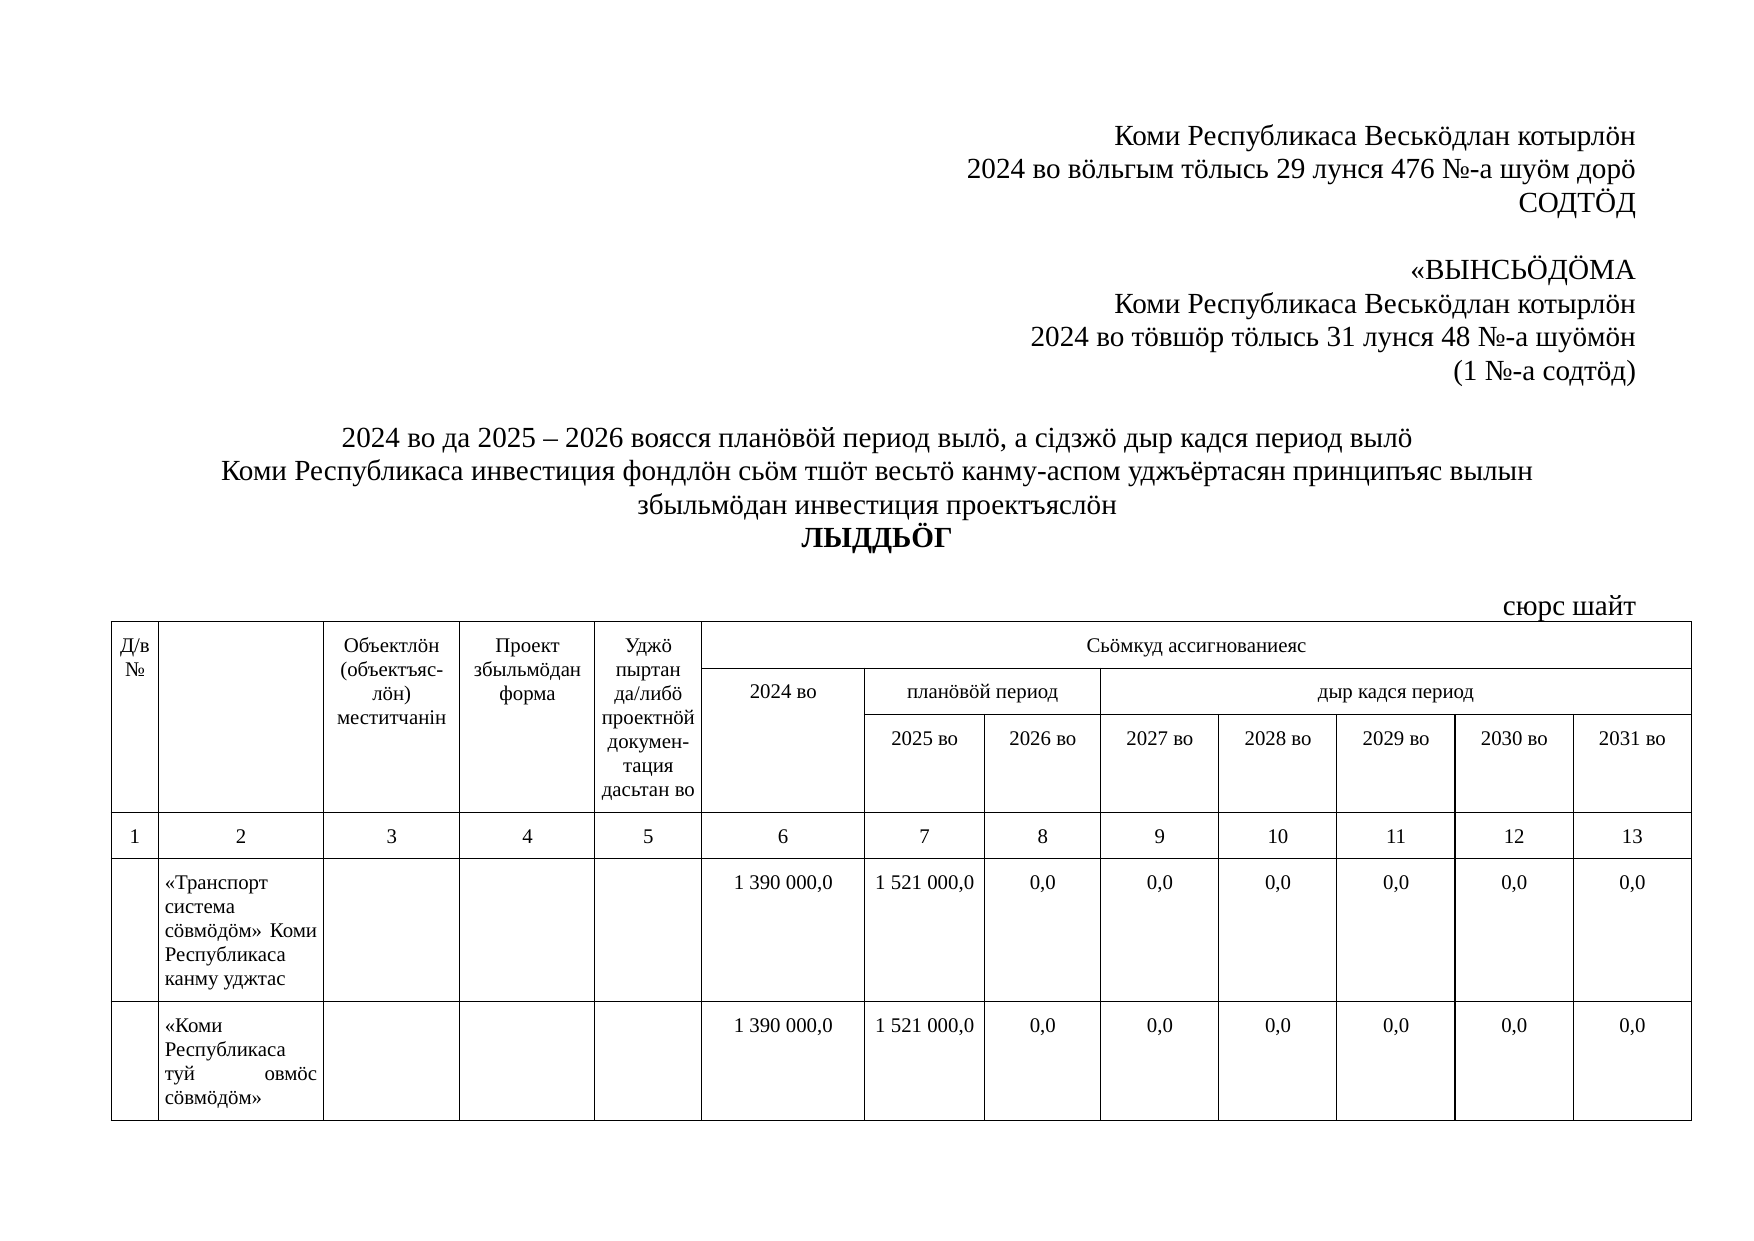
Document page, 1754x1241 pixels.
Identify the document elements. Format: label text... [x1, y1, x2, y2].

table_cell [324, 1002, 459, 1119]
text 2024 во тӧвшӧр тӧлысь 31 лунся 48 №-а шуӧмӧн [118, 319, 1636, 353]
table_cell 0,0 [1219, 859, 1336, 1001]
table_cell 7 [865, 813, 984, 858]
table_cell 0,0 [985, 859, 1100, 1001]
text Коми Республикаса Веськӧдлан котырлӧн [118, 118, 1636, 152]
table_header [159, 622, 323, 812]
table_cell 1 [112, 813, 158, 858]
text ЛЫДДЬӦГ [118, 521, 1636, 554]
table_cell 2031 во [1574, 715, 1691, 812]
table_cell 1 521 000,0 [865, 859, 984, 1001]
table_cell 3 [324, 813, 459, 858]
table_cell дыр кадся период [1101, 669, 1691, 714]
text сюрс шайт [118, 588, 1636, 621]
table_cell 12 [1456, 813, 1573, 858]
table_header Объектлӧн (объектъяс- лӧн) меститчанін [324, 622, 459, 812]
table_header Уджӧ пыртан да/либӧ проектнӧй докумен-тация дасьтан во [595, 622, 701, 812]
table_cell 8 [985, 813, 1100, 858]
table_cell 4 [460, 813, 594, 858]
table_cell «Транспорт система сӧвмӧдӧм» Коми Республикаса канму уджтас [159, 859, 323, 1001]
table_cell 0,0 [1337, 1002, 1454, 1119]
table_cell 2027 во [1101, 715, 1218, 812]
table_cell 0,0 [1574, 859, 1691, 1001]
table_cell 1 390 000,0 [702, 859, 864, 1001]
table_cell 9 [1101, 813, 1218, 858]
text Коми Республикаса инвестиция фондлӧн сьӧм тшӧт весьтӧ канму-аспом уджъёртасян принципъяс вылын [118, 453, 1636, 487]
text 2024 во да 2025 – 2026 воясся планӧвӧй период вылӧ, а сідзжӧ дыр кадся период вылӧ [118, 420, 1636, 453]
table_cell 0,0 [1574, 1002, 1691, 1119]
table_header Сьӧмкуд ассигнованиеяс [702, 622, 1691, 668]
table_cell 11 [1337, 813, 1454, 858]
table_cell [595, 859, 701, 1001]
table_cell 0,0 [1456, 859, 1573, 1001]
table_header Проект збыльмӧдан форма [460, 622, 594, 812]
table_cell [112, 1002, 158, 1119]
table_cell 2029 во [1337, 715, 1454, 812]
table_cell [460, 1002, 594, 1119]
table_cell 0,0 [1101, 859, 1218, 1001]
table_cell [112, 859, 158, 1001]
text Коми Республикаса Веськӧдлан котырлӧн [118, 286, 1636, 319]
table_cell 10 [1219, 813, 1336, 858]
text 2024 во вӧльгым тӧлысь 29 лунся 476 №-а шуӧм дорӧ [118, 152, 1636, 185]
table_cell планӧвӧй период [865, 669, 1100, 714]
table_cell 0,0 [1456, 1002, 1573, 1119]
table_cell [595, 1002, 701, 1119]
table_cell 0,0 [1219, 1002, 1336, 1119]
text «ВЫНСЬӦДӦМА [118, 252, 1636, 286]
table_cell 2025 во [865, 715, 984, 812]
table_cell 2026 во [985, 715, 1100, 812]
table_cell «Коми Республикаса туй овмӧс сӧвмӧдӧм» [159, 1002, 323, 1119]
table_cell 2 [159, 813, 323, 858]
table_cell 1 521 000,0 [865, 1002, 984, 1119]
table_cell 2030 во [1456, 715, 1573, 812]
table_cell 13 [1574, 813, 1691, 858]
table_cell 2028 во [1219, 715, 1336, 812]
text збыльмӧдан инвестиция проектъяслӧн [118, 487, 1636, 521]
table_header Д/в № [112, 622, 158, 812]
table_cell 0,0 [1337, 859, 1454, 1001]
table_cell 2024 во [702, 669, 864, 812]
table_cell 0,0 [985, 1002, 1100, 1119]
table_cell [324, 859, 459, 1001]
table_cell [460, 859, 594, 1001]
table_cell 5 [595, 813, 701, 858]
text СОДТӦД [118, 185, 1636, 219]
table_cell 0,0 [1101, 1002, 1218, 1119]
table_cell 6 [702, 813, 864, 858]
table_cell 1 390 000,0 [702, 1002, 864, 1119]
text (1 №-а содтӧд) [118, 353, 1636, 386]
